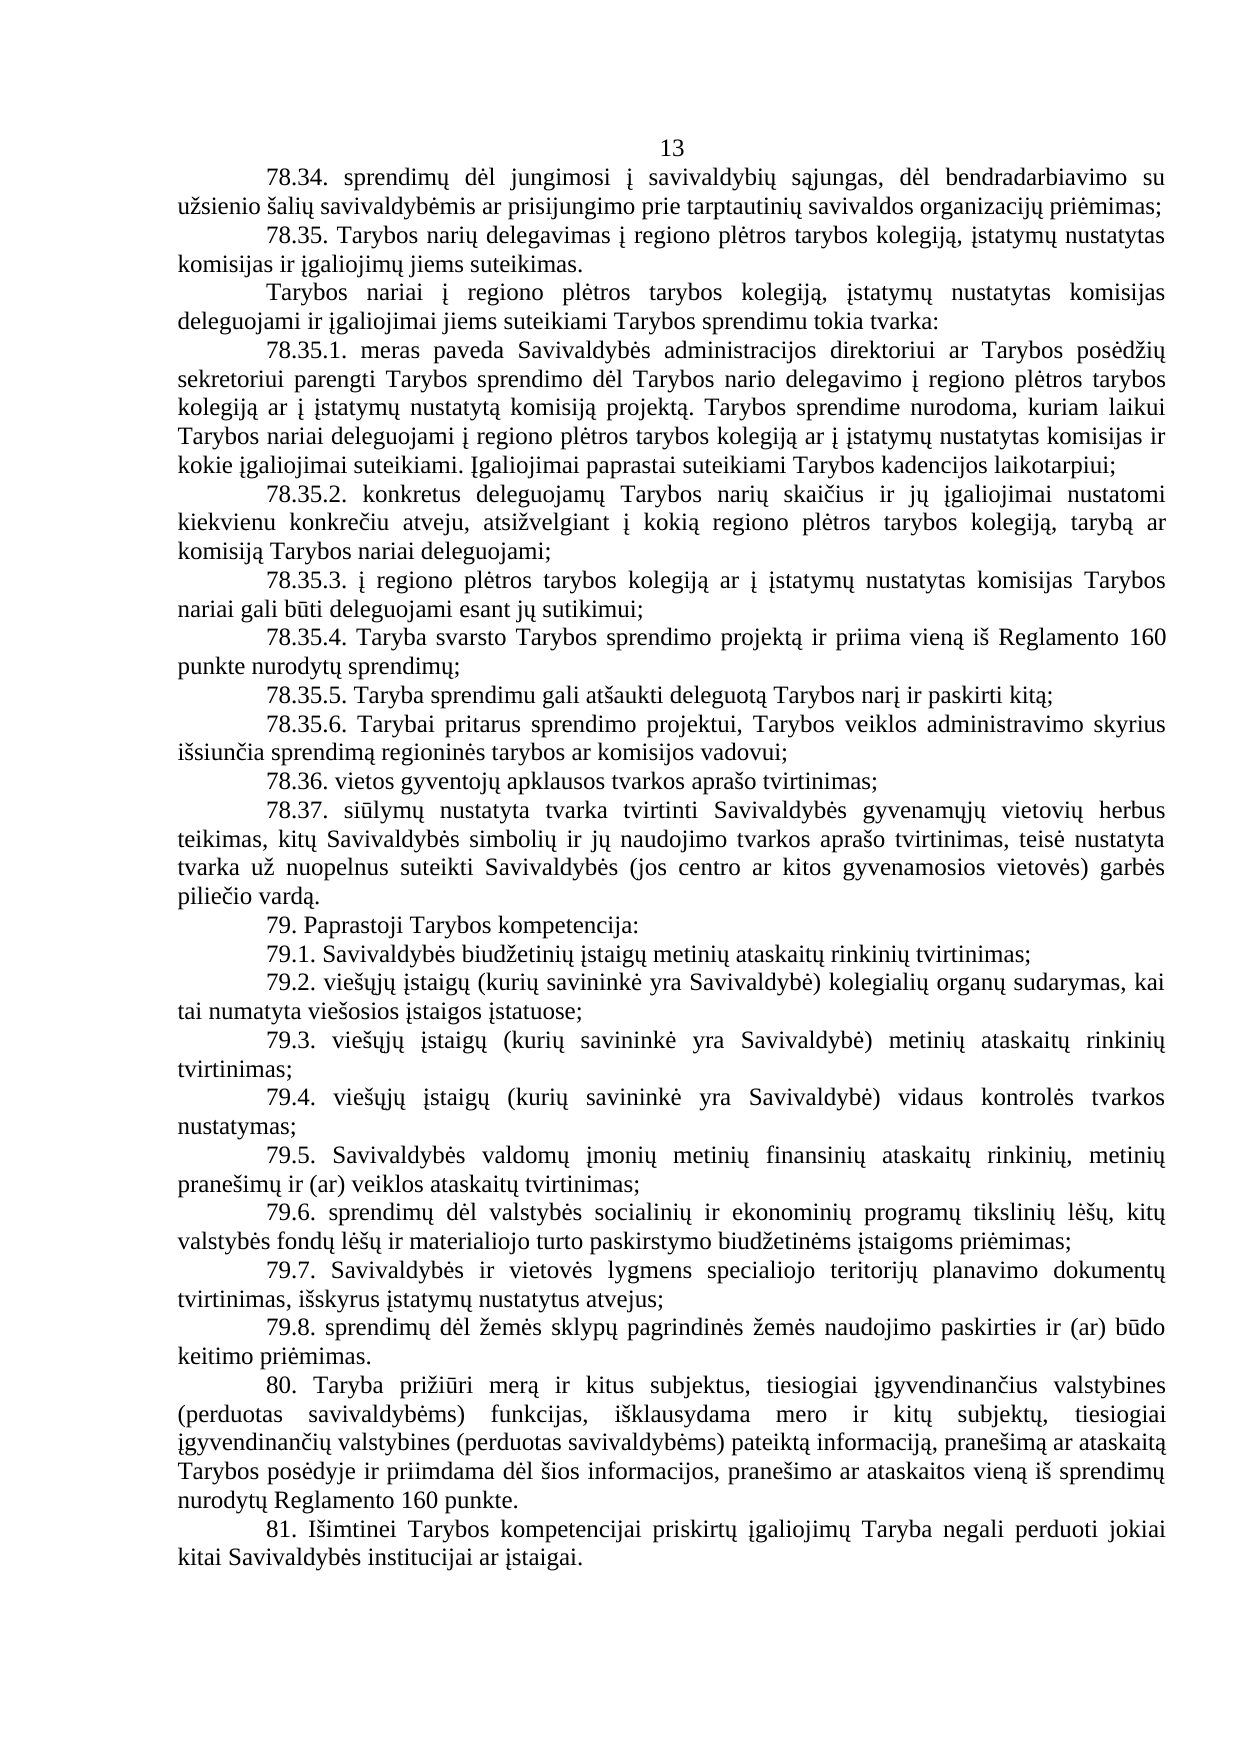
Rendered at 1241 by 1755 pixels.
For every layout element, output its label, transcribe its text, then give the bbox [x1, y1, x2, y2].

text 78.37. siūlymų nustatyta tvarka tvirtinti Savivaldybės gyvenamųjų vietovių herbus teikimas, kitų Savivaldybės simbolių ir jų naudojimo tvarkos aprašo tvirtinimas, teisė nustatyta tvarka už nuopelnus suteikti Savivaldybės (jos centro ar kitos gyvenamosios vietovės) garbės piliečio vardą. [177, 795, 1166, 910]
text 79. Paprastoji Tarybos kompetencija: [177, 910, 1166, 939]
text 79.6. sprendimų dėl valstybės socialinių ir ekonominių programų tikslinių lėšų, kitų valstybės fondų lėšų ir materialiojo turto paskirstymo biudžetinėms įstaigoms priėmimas; [177, 1197, 1166, 1255]
text 79.5. Savivaldybės valdomų įmonių metinių finansinių ataskaitų rinkinių, metinių pranešimų ir (ar) veiklos ataskaitų tvirtinimas; [177, 1140, 1166, 1197]
text 78.35.3. į regiono plėtros tarybos kolegiją ar į įstatymų nustatytas komisijas Tarybos nariai gali būti deleguojami esant jų sutikimui; [177, 565, 1166, 622]
text Tarybos nariai į regiono plėtros tarybos kolegiją, įstatymų nustatytas komisijas deleguojami ir įgaliojimai jiems suteikiami Tarybos sprendimu tokia tvarka: [177, 277, 1166, 335]
text 78.35.4. Taryba svarsto Tarybos sprendimo projektą ir priima vieną iš Reglamento 160 punkte nurodytų sprendimų; [177, 622, 1166, 680]
text 78.35.1. meras paveda Savivaldybės administracijos direktoriui ar Tarybos posėdžių sekretoriui parengti Tarybos sprendimo dėl Tarybos nario delegavimo į regiono plėtros tarybos kolegiją ar į įstatymų nustatytą komisiją projektą. Tarybos sprendime nurodoma, kuriam laikui Tarybos nariai deleguojami į regiono plėtros tarybos kolegiją ar į įstatymų nustatytas komisijas ir kokie įgaliojimai suteikiami. Įgaliojimai paprastai suteikiami Tarybos kadencijos laikotarpiui; [177, 335, 1166, 479]
text 78.35.5. Taryba sprendimu gali atšaukti deleguotą Tarybos narį ir paskirti kitą; [177, 680, 1166, 709]
text 78.35. Tarybos narių delegavimas į regiono plėtros tarybos kolegiją, įstatymų nustatytas komisijas ir įgaliojimų jiems suteikimas. [177, 220, 1166, 277]
text 79.1. Savivaldybės biudžetinių įstaigų metinių ataskaitų rinkinių tvirtinimas; [177, 939, 1166, 967]
text 79.2. viešųjų įstaigų (kurių savininkė yra Savivaldybė) kolegialių organų sudarymas, kai tai numatyta viešosios įstaigos įstatuose; [177, 967, 1166, 1025]
text 79.8. sprendimų dėl žemės sklypų pagrindinės žemės naudojimo paskirties ir (ar) būdo keitimo priėmimas. [177, 1312, 1166, 1370]
text 78.36. vietos gyventojų apklausos tvarkos aprašo tvirtinimas; [177, 766, 1166, 795]
text 78.35.6. Tarybai pritarus sprendimo projektui, Tarybos veiklos administravimo skyrius išsiunčia sprendimą regioninės tarybos ar komisijos vadovui; [177, 709, 1166, 766]
text 79.7. Savivaldybės ir vietovės lygmens specialiojo teritorijų planavimo dokumentų tvirtinimas, išskyrus įstatymų nustatytus atvejus; [177, 1255, 1166, 1312]
text 80. Taryba prižiūri merą ir kitus subjektus, tiesiogiai įgyvendinančius valstybines (perduotas savivaldybėms) funkcijas, išklausydama mero ir kitų subjektų, tiesiogiai įgyvendinančių valstybines (perduotas savivaldybėms) pateiktą informaciją, pranešimą ar ataskaitą Tarybos posėdyje ir priimdama dėl šios informacijos, pranešimo ar ataskaitos vieną iš sprendimų nurodytų Reglamento 160 punkte. [177, 1370, 1166, 1514]
text 81. Išimtinei Tarybos kompetencijai priskirtų įgaliojimų Taryba negali perduoti jokiai kitai Savivaldybės institucijai ar įstaigai. [177, 1514, 1166, 1571]
text 79.4. viešųjų įstaigų (kurių savininkė yra Savivaldybė) vidaus kontrolės tvarkos nustatymas; [177, 1082, 1166, 1140]
text 78.34. sprendimų dėl jungimosi į savivaldybių sąjungas, dėl bendradarbiavimo su užsienio šalių savivaldybėmis ar prisijungimo prie tarptautinių savivaldos organizacijų priėmimas; [177, 162, 1166, 220]
text 79.3. viešųjų įstaigų (kurių savininkė yra Savivaldybė) metinių ataskaitų rinkinių tvirtinimas; [177, 1025, 1166, 1082]
text 78.35.2. konkretus deleguojamų Tarybos narių skaičius ir jų įgaliojimai nustatomi kiekvienu konkrečiu atveju, atsižvelgiant į kokią regiono plėtros tarybos kolegiją, tarybą ar komisiją Tarybos nariai deleguojami; [177, 479, 1166, 565]
